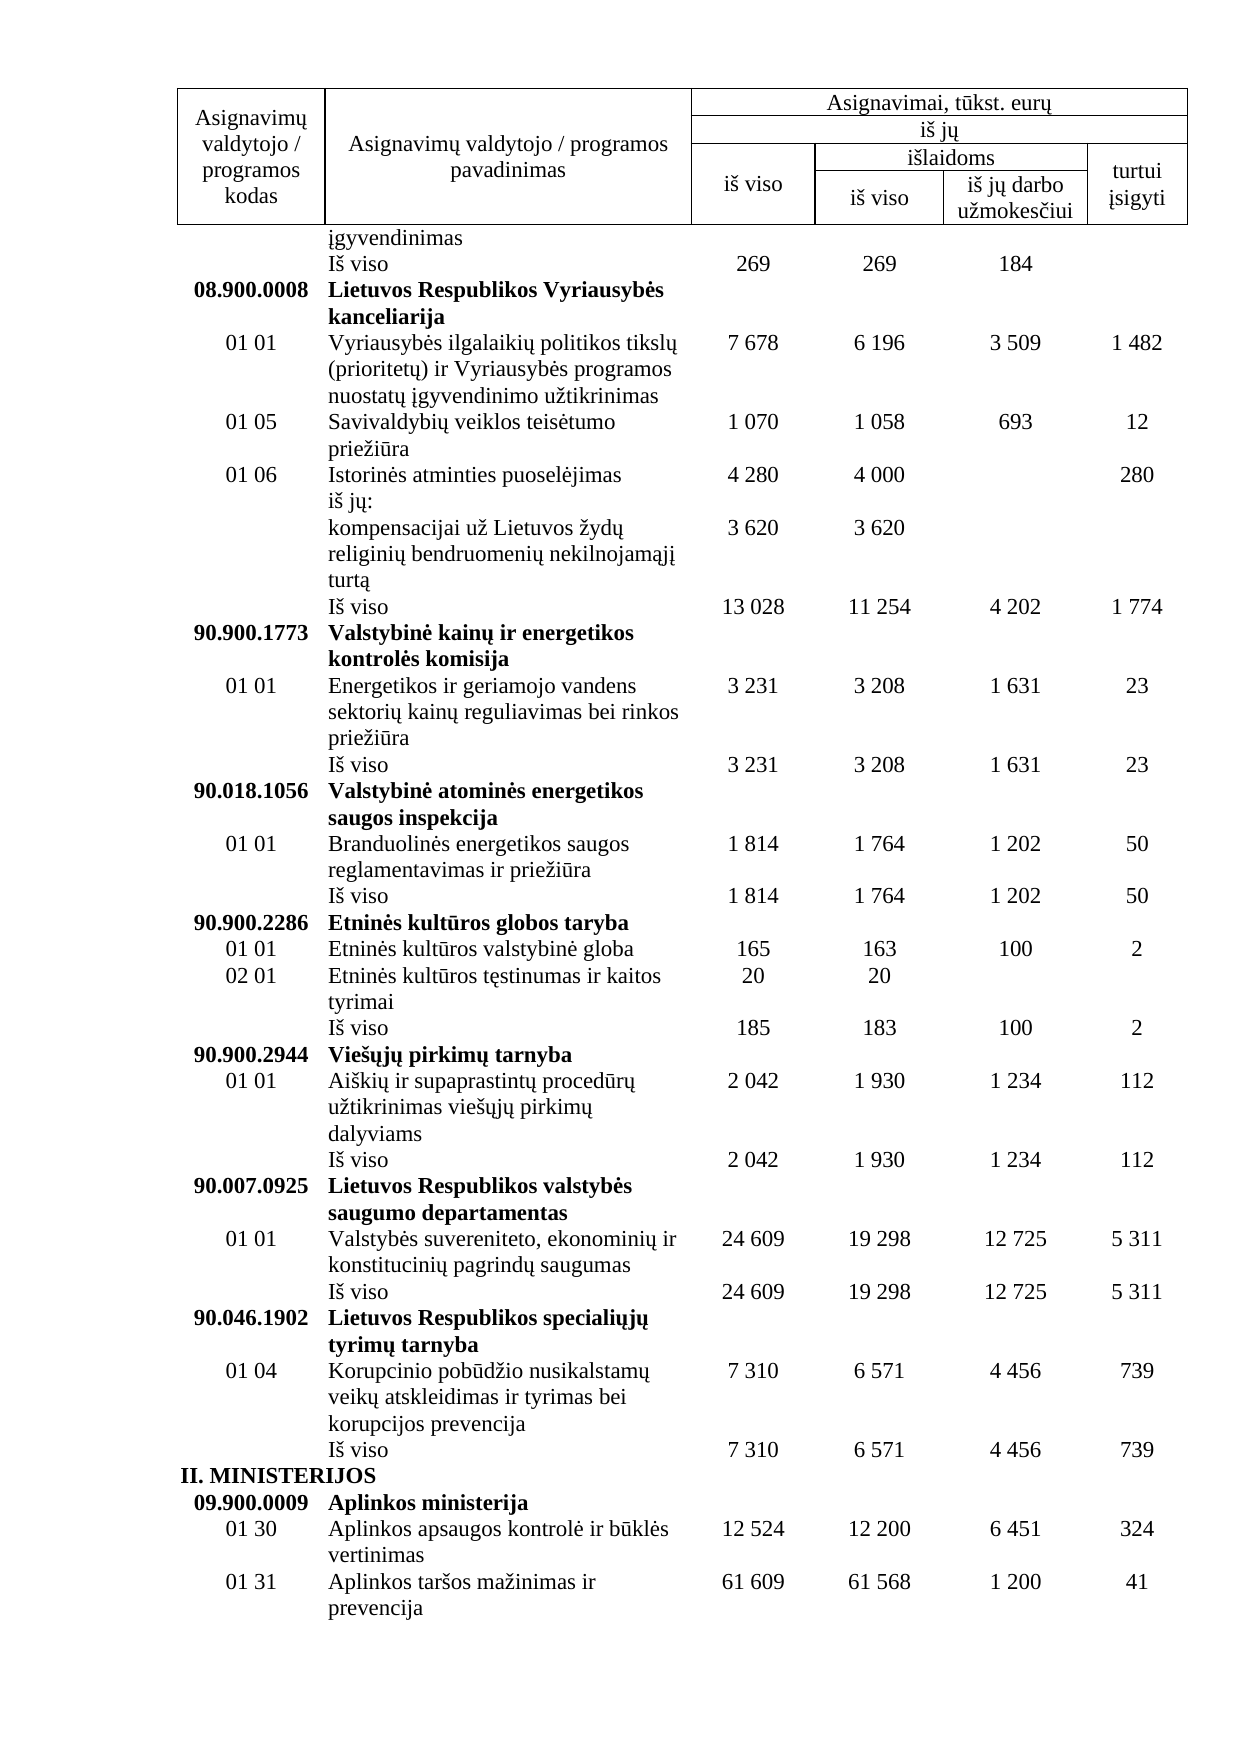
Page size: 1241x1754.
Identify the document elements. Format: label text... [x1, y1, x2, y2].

table_cell 41 [1087, 1568, 1187, 1621]
table_cell 6 571 [815, 1357, 944, 1436]
table_cell 3 231 [691, 751, 815, 777]
table_cell 90.900.2944 [177, 1041, 325, 1067]
table_cell [815, 1489, 944, 1515]
table_cell 183 [815, 1014, 944, 1041]
table_cell 1 764 [815, 830, 944, 883]
table_cell 19 298 [815, 1278, 944, 1304]
table_cell 269 [691, 250, 815, 276]
table_cell 13 028 [691, 593, 815, 619]
table_cell [944, 962, 1087, 1014]
table_cell 1 234 [944, 1067, 1087, 1146]
table_cell [944, 461, 1087, 593]
table_cell [1087, 1041, 1187, 1067]
table_cell 4 456 [944, 1436, 1087, 1462]
table_cell 90.900.2286 [177, 909, 325, 935]
table_cell 185 [691, 1014, 815, 1041]
table_cell Iš viso [325, 1014, 691, 1041]
table_cell [815, 1041, 944, 1067]
table_cell 11 254 [815, 593, 944, 619]
table_cell 5 311 [1087, 1225, 1187, 1278]
table_cell [177, 751, 325, 777]
table_cell [944, 276, 1087, 329]
table_cell [944, 1304, 1087, 1357]
table_cell [691, 1489, 815, 1515]
table_cell Aplinkos taršos mažinimas ir prevencija [325, 1568, 691, 1621]
table_cell 01 06 [177, 461, 325, 593]
table_cell 1 930 [815, 1067, 944, 1146]
table_cell [177, 1146, 325, 1172]
table_cell [177, 1436, 325, 1462]
table_cell 6 571 [815, 1436, 944, 1462]
table_cell [691, 1304, 815, 1357]
table_cell 4 456 [944, 1357, 1087, 1436]
table_cell 12 200 [815, 1515, 944, 1568]
table_cell Branduolinės energetikos saugos reglamentavimas ir priežiūra [325, 830, 691, 883]
table_cell Iš viso [325, 751, 691, 777]
table_cell Korupcinio pobūdžio nusikalstamų veikų atskleidimas ir tyrimas bei korupcijos prevencija [325, 1357, 691, 1436]
table_cell [815, 225, 944, 250]
table_cell Iš viso [325, 593, 691, 619]
table_cell [177, 883, 325, 909]
table_cell [944, 1463, 1087, 1489]
table_cell [1087, 619, 1187, 672]
table_cell [1087, 225, 1187, 250]
table_cell II. MINISTERIJOS [177, 1463, 691, 1489]
table_cell 1 200 [944, 1568, 1087, 1621]
table_cell 24 609 [691, 1225, 815, 1278]
table_cell 7 310 [691, 1357, 815, 1436]
table_cell 61 609 [691, 1568, 815, 1621]
table_cell 4 280 3 620 [691, 461, 815, 593]
table_cell 50 [1087, 883, 1187, 909]
table_cell Istorinės atminties puoselėjimas iš jų: kompensacijai už Lietuvos žydų religinių bendruomenių nekilnojamąjį turtą [325, 461, 691, 593]
table_cell Valstybės suvereniteto, ekonominių ir konstitucinių pagrindų saugumas [325, 1225, 691, 1278]
table_cell 100 [944, 1014, 1087, 1041]
table_cell 12 [1087, 408, 1187, 461]
table_cell 01 01 [177, 329, 325, 408]
table_cell Etninės kultūros tęstinumas ir kaitos tyrimai [325, 962, 691, 1014]
table_cell 19 298 [815, 1225, 944, 1278]
table_cell 280 [1087, 461, 1187, 593]
table_cell 112 [1087, 1146, 1187, 1172]
table_cell 3 509 [944, 329, 1087, 408]
table_cell [1087, 276, 1187, 329]
table_cell [177, 250, 325, 276]
table_cell turtui įsigyti [1088, 144, 1187, 224]
table_cell 5 311 [1087, 1278, 1187, 1304]
table_cell 1 482 [1087, 329, 1187, 408]
table_cell Aplinkos ministerija [325, 1489, 691, 1515]
table_cell [691, 1173, 815, 1225]
table_cell [1087, 250, 1187, 276]
table_cell 693 [944, 408, 1087, 461]
table_cell 1 202 [944, 830, 1087, 883]
table_cell 1 930 [815, 1146, 944, 1172]
table_cell [944, 1173, 1087, 1225]
table_cell 2 042 [691, 1067, 815, 1146]
table_cell iš jų darbo užmokesčiui [944, 171, 1087, 224]
table_cell 02 01 [177, 962, 325, 1014]
table_cell Aplinkos apsaugos kontrolė ir būklės vertinimas [325, 1515, 691, 1568]
table_cell [944, 1489, 1087, 1515]
table_cell 165 [691, 935, 815, 962]
table_cell 90.900.1773 [177, 619, 325, 672]
table_cell 739 [1087, 1357, 1187, 1436]
table_cell 08.900.0008 [177, 276, 325, 329]
table_cell 1 814 [691, 883, 815, 909]
table_cell [944, 1041, 1087, 1067]
table_cell Iš viso [325, 1146, 691, 1172]
table_cell Iš viso [325, 1436, 691, 1462]
table_cell Savivaldybių veiklos teisėtumo priežiūra [325, 408, 691, 461]
table_cell 3 208 [815, 751, 944, 777]
table_cell 324 [1087, 1515, 1187, 1568]
table_cell 01 31 [177, 1568, 325, 1621]
table_cell 6 196 [815, 329, 944, 408]
table_cell [815, 1463, 944, 1489]
table_cell Vyriausybės ilgalaikių politikos tikslų (prioritetų) ir Vyriausybės programos nuostatų įgyvendinimo užtikrinimas [325, 329, 691, 408]
table_cell Lietuvos Respublikos valstybės saugumo departamentas [325, 1173, 691, 1225]
table_cell [177, 225, 325, 250]
table_cell išlaidoms [816, 144, 1087, 170]
table_cell 2 042 [691, 1146, 815, 1172]
table_cell 01 01 [177, 672, 325, 751]
table_cell 1 058 [815, 408, 944, 461]
table_cell 2 [1087, 935, 1187, 962]
table_cell 50 [1087, 830, 1187, 883]
table_cell 184 [944, 250, 1087, 276]
table_cell [691, 1463, 815, 1489]
table_cell 20 [691, 962, 815, 1014]
table_cell [1087, 1489, 1187, 1515]
table_cell [815, 1173, 944, 1225]
table_cell 1 202 [944, 883, 1087, 909]
table_cell [815, 1304, 944, 1357]
table_header Asignavimai, tūkst. eurų [692, 89, 1187, 115]
table_header Asignavimų valdytojo / programos kodas [178, 89, 324, 224]
table_cell 90.007.0925 [177, 1173, 325, 1225]
table_cell 1 774 [1087, 593, 1187, 619]
table_cell Etninės kultūros globos taryba [325, 909, 691, 935]
table_cell 3 231 [691, 672, 815, 751]
table_cell [815, 619, 944, 672]
table_cell 01 01 [177, 830, 325, 883]
table_cell Valstybinė atominės energetikos saugos inspekcija [325, 777, 691, 830]
table_cell 1 234 [944, 1146, 1087, 1172]
table_cell Etninės kultūros valstybinė globa [325, 935, 691, 962]
table_cell [177, 593, 325, 619]
table_cell 739 [1087, 1436, 1187, 1462]
table_cell 90.018.1056 [177, 777, 325, 830]
table_cell [691, 276, 815, 329]
table_cell [691, 1041, 815, 1067]
table_cell [815, 276, 944, 329]
table_cell 2 [1087, 1014, 1187, 1041]
table_cell 23 [1087, 672, 1187, 751]
table_cell 01 30 [177, 1515, 325, 1568]
table_cell 163 [815, 935, 944, 962]
table_cell 20 [815, 962, 944, 1014]
table_cell Lietuvos Respublikos Vyriausybės kanceliarija [325, 276, 691, 329]
table_cell [944, 777, 1087, 830]
table_cell 01 04 [177, 1357, 325, 1436]
table_cell [177, 1014, 325, 1041]
table_cell 90.046.1902 [177, 1304, 325, 1357]
table_cell 269 [815, 250, 944, 276]
table_cell [944, 909, 1087, 935]
table_cell 01 01 [177, 1225, 325, 1278]
table_cell Lietuvos Respublikos specialiųjų tyrimų tarnyba [325, 1304, 691, 1357]
table_cell [815, 909, 944, 935]
table_cell Iš viso [325, 250, 691, 276]
table_cell 112 [1087, 1067, 1187, 1146]
table_cell 100 [944, 935, 1087, 962]
table_cell Aiškių ir supaprastintų procedūrų užtikrinimas viešųjų pirkimų dalyviams [325, 1067, 691, 1146]
table_cell [691, 619, 815, 672]
table_cell [691, 777, 815, 830]
table_cell 01 01 [177, 935, 325, 962]
table_cell 01 05 [177, 408, 325, 461]
table_cell [1087, 777, 1187, 830]
table_cell [815, 777, 944, 830]
table_cell 12 725 [944, 1278, 1087, 1304]
table_cell Iš viso [325, 1278, 691, 1304]
table_cell 6 451 [944, 1515, 1087, 1568]
table_cell [944, 619, 1087, 672]
table_cell 7 310 [691, 1436, 815, 1462]
table_cell 12 725 [944, 1225, 1087, 1278]
table_cell 4 000 3 620 [815, 461, 944, 593]
table_cell Valstybinė kainų ir energetikos kontrolės komisija [325, 619, 691, 672]
table_cell 01 01 [177, 1067, 325, 1146]
table_cell 61 568 [815, 1568, 944, 1621]
table_cell 1 814 [691, 830, 815, 883]
table_cell iš viso [816, 171, 943, 224]
table_cell 1 764 [815, 883, 944, 909]
table_cell 1 631 [944, 751, 1087, 777]
table_header Asignavimų valdytojo / programos pavadinimas [326, 89, 691, 224]
table_cell Energetikos ir geriamojo vandens sektorių kainų reguliavimas bei rinkos priežiūra [325, 672, 691, 751]
table_cell 3 208 [815, 672, 944, 751]
table_cell iš jų [692, 116, 1187, 143]
table_cell [691, 909, 815, 935]
table_cell Iš viso [325, 883, 691, 909]
table_cell [1087, 1304, 1187, 1357]
table_cell 23 [1087, 751, 1187, 777]
table_cell [1087, 909, 1187, 935]
table_cell [1087, 962, 1187, 1014]
table_cell [1087, 1463, 1187, 1489]
table_cell [177, 1278, 325, 1304]
table_cell [691, 225, 815, 250]
table_cell 7 678 [691, 329, 815, 408]
table_cell 4 202 [944, 593, 1087, 619]
table_cell 09.900.0009 [177, 1489, 325, 1515]
table_cell įgyvendinimas [325, 225, 691, 250]
table_cell 12 524 [691, 1515, 815, 1568]
table_cell iš viso [692, 144, 814, 224]
table_cell Viešųjų pirkimų tarnyba [325, 1041, 691, 1067]
table_cell [1087, 1173, 1187, 1225]
table_cell [944, 225, 1087, 250]
table_cell 1 631 [944, 672, 1087, 751]
table_cell 1 070 [691, 408, 815, 461]
table_cell 24 609 [691, 1278, 815, 1304]
